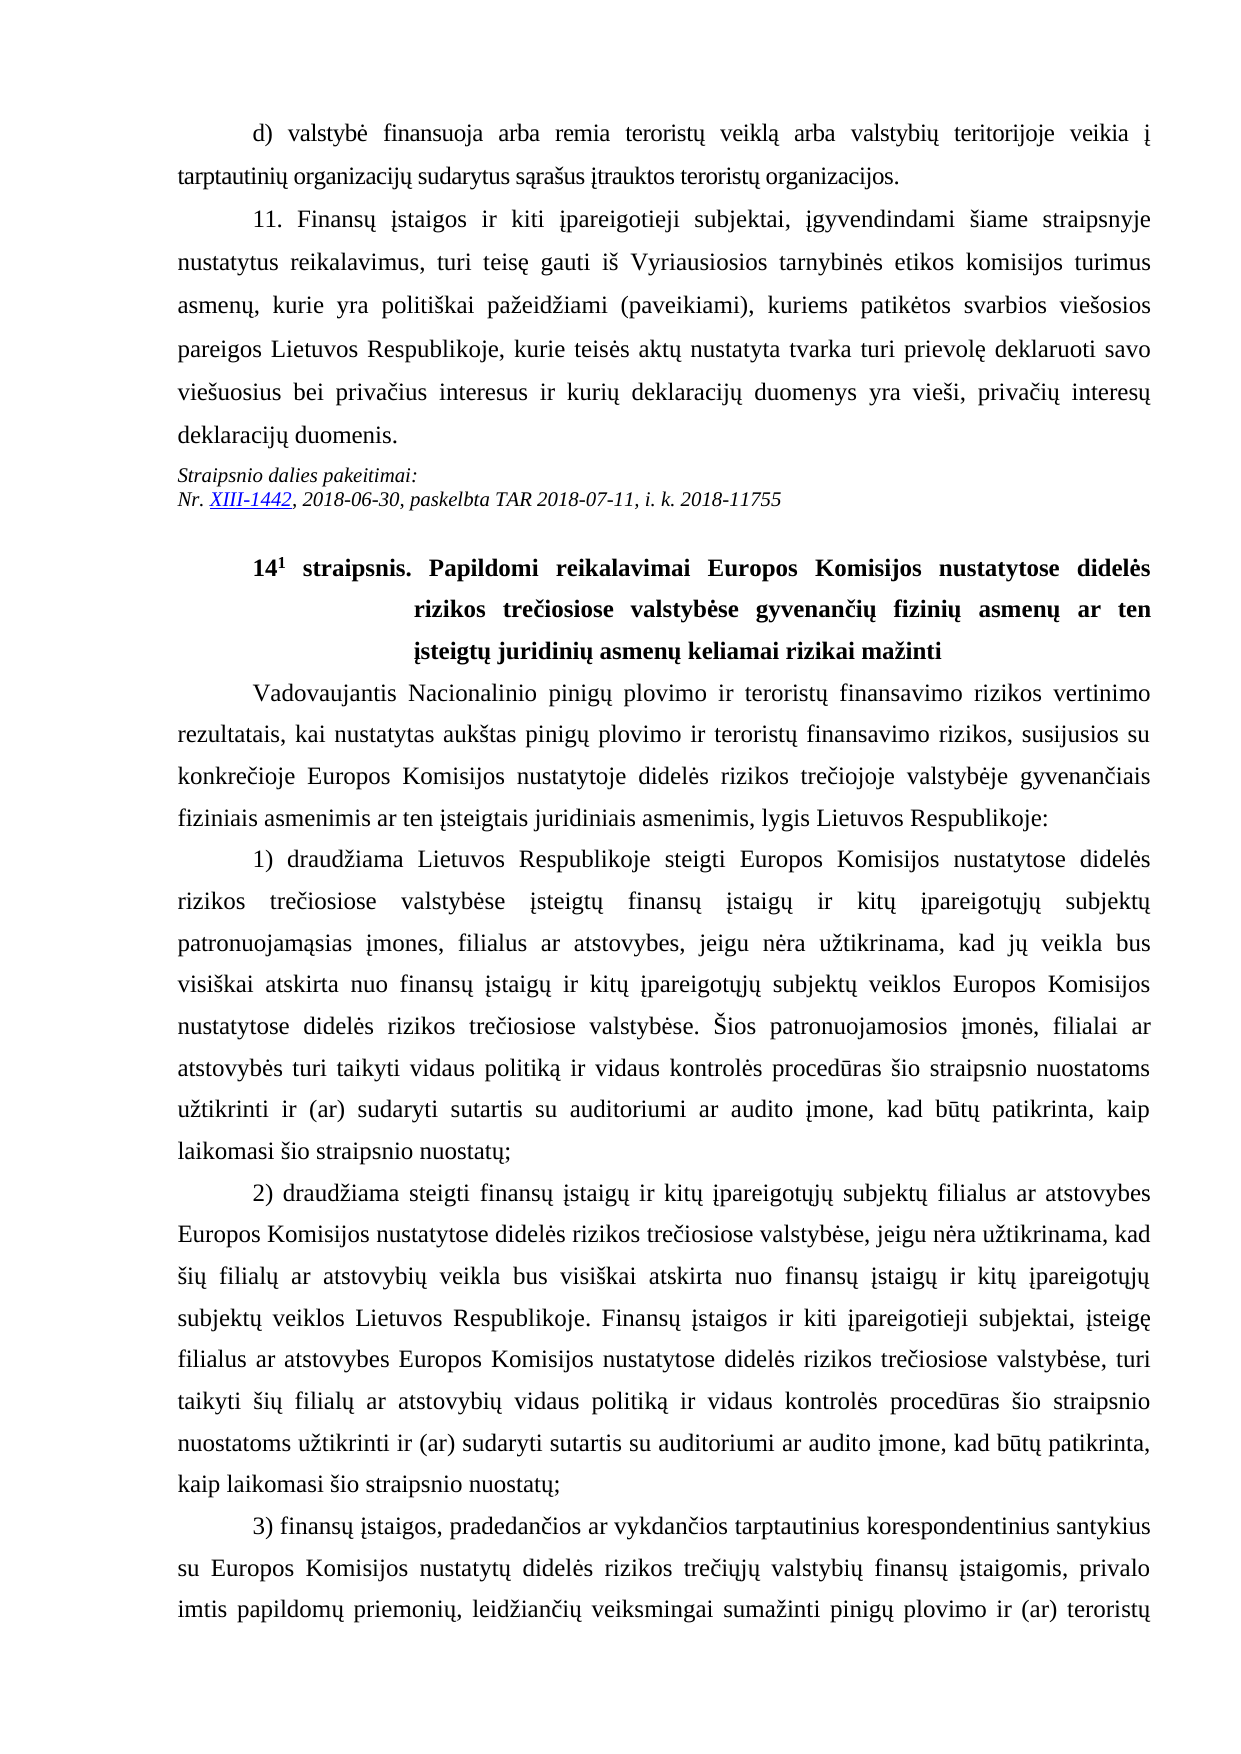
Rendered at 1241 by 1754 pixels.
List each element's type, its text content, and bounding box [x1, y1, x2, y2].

text 141 straipsnis. Papildomi reikalavimai Europos Komisijos nustatytose didelės rizikos trečiosiose valstybėse gyvenančių fizinių asmenų ar ten įsteigtų juridinių asmenų keliamai rizikai mažinti [252, 540, 1152, 665]
text Nr. XIII-1442, 2018-06-30, paskelbta TAR 2018-07-11, i. k. 2018-11755 [177, 487, 1152, 511]
text Straipsnio dalies pakeitimai: [177, 463, 1152, 487]
text d) valstybė finansuoja arba remia teroristų veiklą arba valstybių teritorijoje veikia į tarptautinių organizacijų sudarytus sąrašus įtrauktos teroristų organizacijos. [177, 118, 1152, 190]
text 2) draudžiama steigti finansų įstaigų ir kitų įpareigotųjų subjektų filialus ar atstovybes Europos Komisijos nustatytose didelės rizikos trečiosiose valstybėse, jeigu nėra užtikrinama, kad šių filialų ar atstovybių veikla bus visiškai atskirta nuo finansų įstaigų ir kitų įpareigotųjų subjektų veiklos Lietuvos Respublikoje. Finansų įstaigos ir kiti įpareigotieji subjektai, įsteigę filialus ar atstovybes Europos Komisijos nustatytose didelės rizikos trečiosiose valstybėse, turi taikyti šių filialų ar atstovybių vidaus politiką ir vidaus kontrolės procedūras šio straipsnio nuostatoms užtikrinti ir (ar) sudaryti sutartis su auditoriumi ar audito įmone, kad būtų patikrinta, kaip laikomasi šio straipsnio nuostatų; [177, 1165, 1152, 1498]
text 3) finansų įstaigos, pradedančios ar vykdančios tarptautinius korespondentinius santykius su Europos Komisijos nustatytų didelės rizikos trečiųjų valstybių finansų įstaigomis, privalo imtis papildomų priemonių, leidžiančių veiksmingai sumažinti pinigų plovimo ir (ar) teroristų [177, 1498, 1152, 1623]
text 11. Finansų įstaigos ir kiti įpareigotieji subjektai, įgyvendindami šiame straipsnyje nustatytus reikalavimus, turi teisę gauti iš Vyriausiosios tarnybinės etikos komisijos turimus asmenų, kurie yra politiškai pažeidžiami (paveikiami), kuriems patikėtos svarbios viešosios pareigos Lietuvos Respublikoje, kurie teisės aktų nustatyta tvarka turi prievolę deklaruoti savo viešuosius bei privačius interesus ir kurių deklaracijų duomenys yra vieši, privačių interesų deklaracijų duomenis. [177, 204, 1152, 449]
text Vadovaujantis Nacionalinio pinigų plovimo ir teroristų finansavimo rizikos vertinimo rezultatais, kai nustatytas aukštas pinigų plovimo ir teroristų finansavimo rizikos, susijusios su konkrečioje Europos Komisijos nustatytoje didelės rizikos trečiojoje valstybėje gyvenančiais fiziniais asmenimis ar ten įsteigtais juridiniais asmenimis, lygis Lietuvos Respublikoje: [177, 665, 1152, 832]
text 1) draudžiama Lietuvos Respublikoje steigti Europos Komisijos nustatytose didelės rizikos trečiosiose valstybėse įsteigtų finansų įstaigų ir kitų įpareigotųjų subjektų patronuojamąsias įmones, filialus ar atstovybes, jeigu nėra užtikrinama, kad jų veikla bus visiškai atskirta nuo finansų įstaigų ir kitų įpareigotųjų subjektų veiklos Europos Komisijos nustatytose didelės rizikos trečiosiose valstybėse. Šios patronuojamosios įmonės, filialai ar atstovybės turi taikyti vidaus politiką ir vidaus kontrolės procedūras šio straipsnio nuostatoms užtikrinti ir (ar) sudaryti sutartis su auditoriumi ar audito įmone, kad būtų patikrinta, kaip laikomasi šio straipsnio nuostatų; [177, 832, 1152, 1165]
